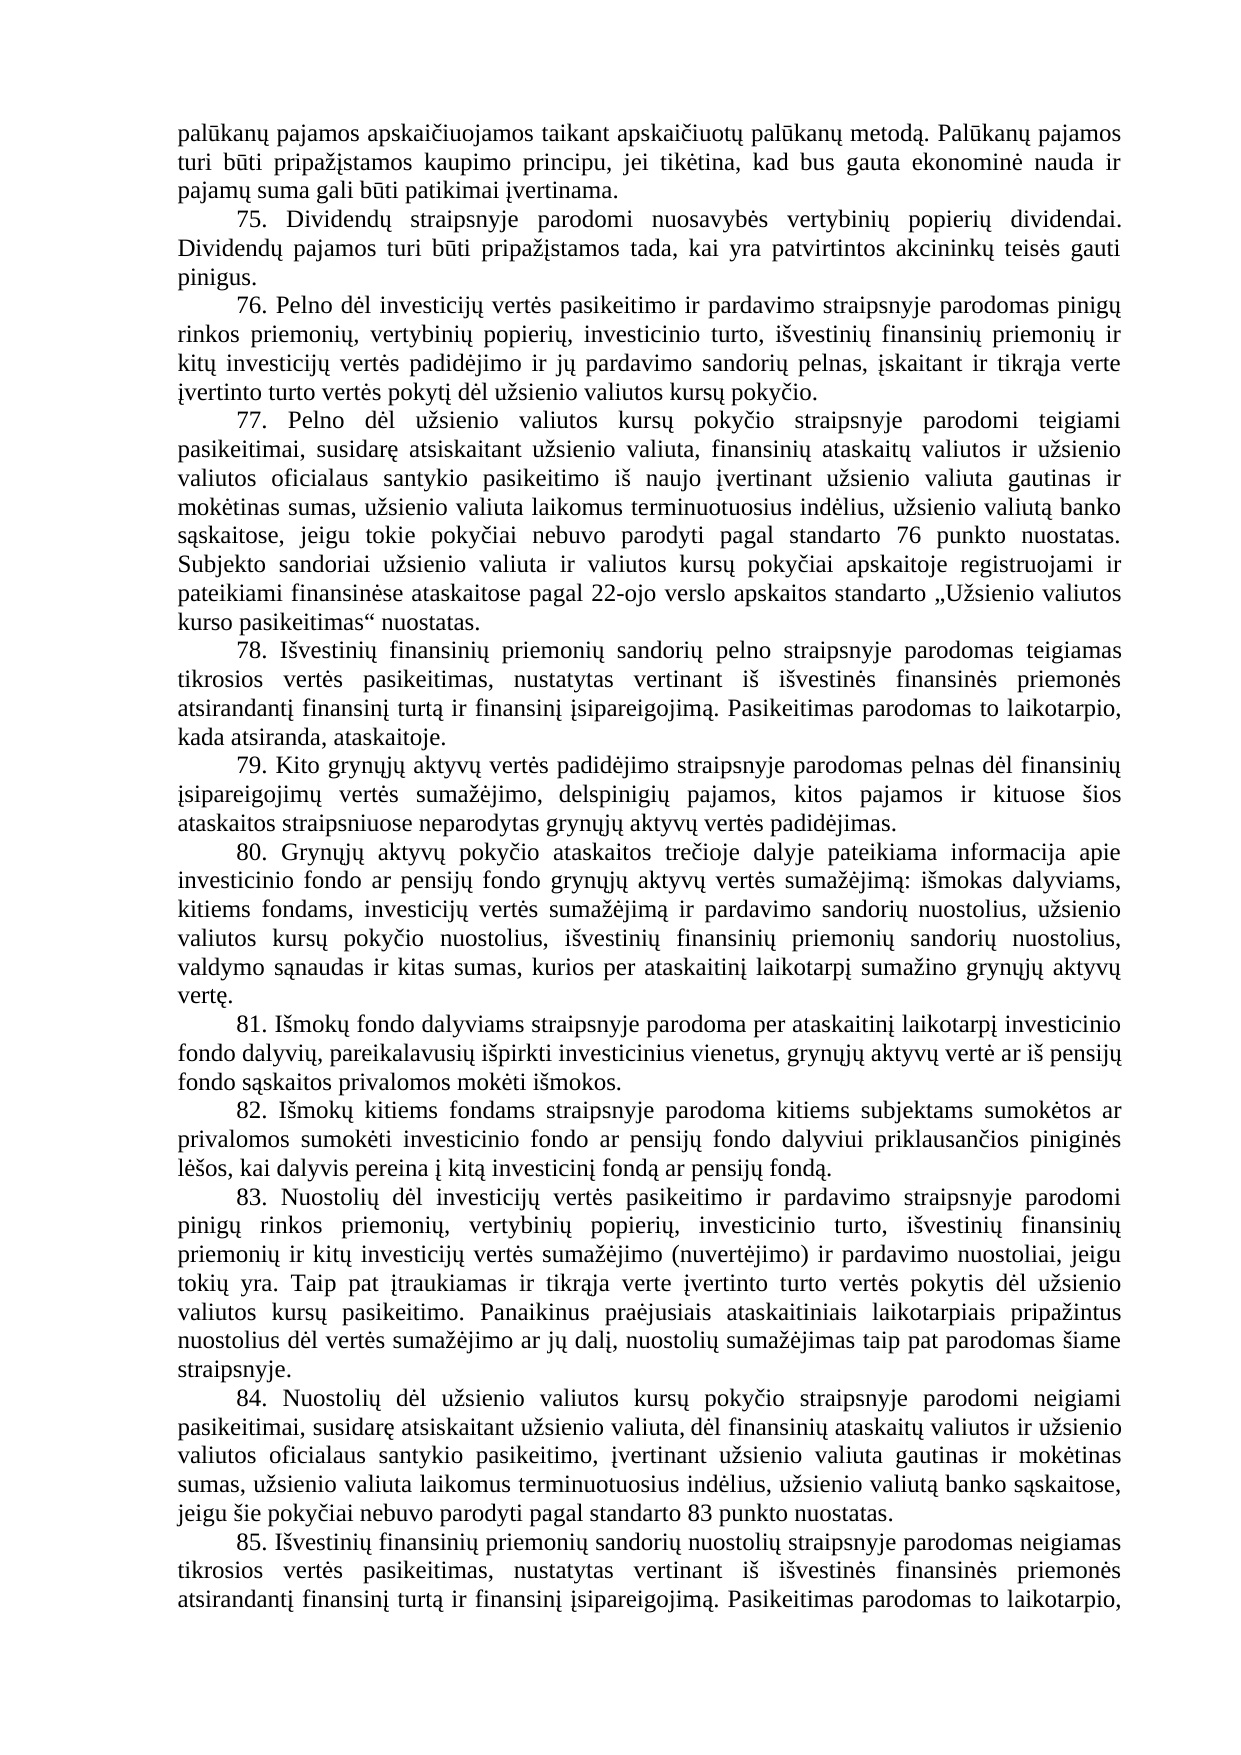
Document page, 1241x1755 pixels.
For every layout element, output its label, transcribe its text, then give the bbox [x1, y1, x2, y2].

text 81. Išmokų fondo dalyviams straipsnyje parodoma per ataskaitinį laikotarpį investicinio fondo dalyvių, pareikalavusių išpirkti investicinius vienetus, grynųjų aktyvų vertė ar iš pensijų fondo sąskaitos privalomos mokėti išmokos. [177, 1009, 1122, 1096]
text 83. Nuostolių dėl investicijų vertės pasikeitimo ir pardavimo straipsnyje parodomi pinigų rinkos priemonių, vertybinių popierių, investicinio turto, išvestinių finansinių priemonių ir kitų investicijų vertės sumažėjimo (nuvertėjimo) ir pardavimo nuostoliai, jeigu tokių yra. Taip pat įtraukiamas ir tikrąja verte įvertinto turto vertės pokytis dėl užsienio valiutos kursų pasikeitimo. Panaikinus praėjusiais ataskaitiniais laikotarpiais pripažintus nuostolius dėl vertės sumažėjimo ar jų dalį, nuostolių sumažėjimas taip pat parodomas šiame straipsnyje. [177, 1182, 1122, 1383]
text 82. Išmokų kitiems fondams straipsnyje parodoma kitiems subjektams sumokėtos ar privalomos sumokėti investicinio fondo ar pensijų fondo dalyviui priklausančios piniginės lėšos, kai dalyvis pereina į kitą investicinį fondą ar pensijų fondą. [177, 1096, 1122, 1182]
text palūkanų pajamos apskaičiuojamos taikant apskaičiuotų palūkanų metodą. Palūkanų pajamos turi būti pripažįstamos kaupimo principu, jei tikėtina, kad bus gauta ekonominė nauda ir pajamų suma gali būti patikimai įvertinama. [177, 118, 1122, 204]
text 78. Išvestinių finansinių priemonių sandorių pelno straipsnyje parodomas teigiamas tikrosios vertės pasikeitimas, nustatytas vertinant iš išvestinės finansinės priemonės atsirandantį finansinį turtą ir finansinį įsipareigojimą. Pasikeitimas parodomas to laikotarpio, kada atsiranda, ataskaitoje. [177, 636, 1122, 751]
text 76. Pelno dėl investicijų vertės pasikeitimo ir pardavimo straipsnyje parodomas pinigų rinkos priemonių, vertybinių popierių, investicinio turto, išvestinių finansinių priemonių ir kitų investicijų vertės padidėjimo ir jų pardavimo sandorių pelnas, įskaitant ir tikrąja verte įvertinto turto vertės pokytį dėl užsienio valiutos kursų pokyčio. [177, 291, 1122, 406]
text 85. Išvestinių finansinių priemonių sandorių nuostolių straipsnyje parodomas neigiamas tikrosios vertės pasikeitimas, nustatytas vertinant iš išvestinės finansinės priemonės atsirandantį finansinį turtą ir finansinį įsipareigojimą. Pasikeitimas parodomas to laikotarpio, [177, 1527, 1122, 1613]
text 84. Nuostolių dėl užsienio valiutos kursų pokyčio straipsnyje parodomi neigiami pasikeitimai, susidarę atsiskaitant užsienio valiuta, dėl finansinių ataskaitų valiutos ir užsienio valiutos oficialaus santykio pasikeitimo, įvertinant užsienio valiuta gautinas ir mokėtinas sumas, užsienio valiuta laikomus terminuotuosius indėlius, užsienio valiutą banko sąskaitose, jeigu šie pokyčiai nebuvo parodyti pagal standarto 83 punkto nuostatas. [177, 1383, 1122, 1527]
text 77. Pelno dėl užsienio valiutos kursų pokyčio straipsnyje parodomi teigiami pasikeitimai, susidarę atsiskaitant užsienio valiuta, finansinių ataskaitų valiutos ir užsienio valiutos oficialaus santykio pasikeitimo iš naujo įvertinant užsienio valiuta gautinas ir mokėtinas sumas, užsienio valiuta laikomus terminuotuosius indėlius, užsienio valiutą banko sąskaitose, jeigu tokie pokyčiai nebuvo parodyti pagal standarto 76 punkto nuostatas. Subjekto sandoriai užsienio valiuta ir valiutos kursų pokyčiai apskaitoje registruojami ir pateikiami finansinėse ataskaitose pagal 22-ojo verslo apskaitos standarto „Užsienio valiutos kurso pasikeitimas“ nuostatas. [177, 406, 1122, 636]
text 80. Grynųjų aktyvų pokyčio ataskaitos trečioje dalyje pateikiama informacija apie investicinio fondo ar pensijų fondo grynųjų aktyvų vertės sumažėjimą: išmokas dalyviams, kitiems fondams, investicijų vertės sumažėjimą ir pardavimo sandorių nuostolius, užsienio valiutos kursų pokyčio nuostolius, išvestinių finansinių priemonių sandorių nuostolius, valdymo sąnaudas ir kitas sumas, kurios per ataskaitinį laikotarpį sumažino grynųjų aktyvų vertę. [177, 837, 1122, 1009]
text 79. Kito grynųjų aktyvų vertės padidėjimo straipsnyje parodomas pelnas dėl finansinių įsipareigojimų vertės sumažėjimo, delspinigių pajamos, kitos pajamos ir kituose šios ataskaitos straipsniuose neparodytas grynųjų aktyvų vertės padidėjimas. [177, 751, 1122, 837]
text 75. Dividendų straipsnyje parodomi nuosavybės vertybinių popierių dividendai. Dividendų pajamos turi būti pripažįstamos tada, kai yra patvirtintos akcininkų teisės gauti pinigus. [177, 204, 1122, 291]
